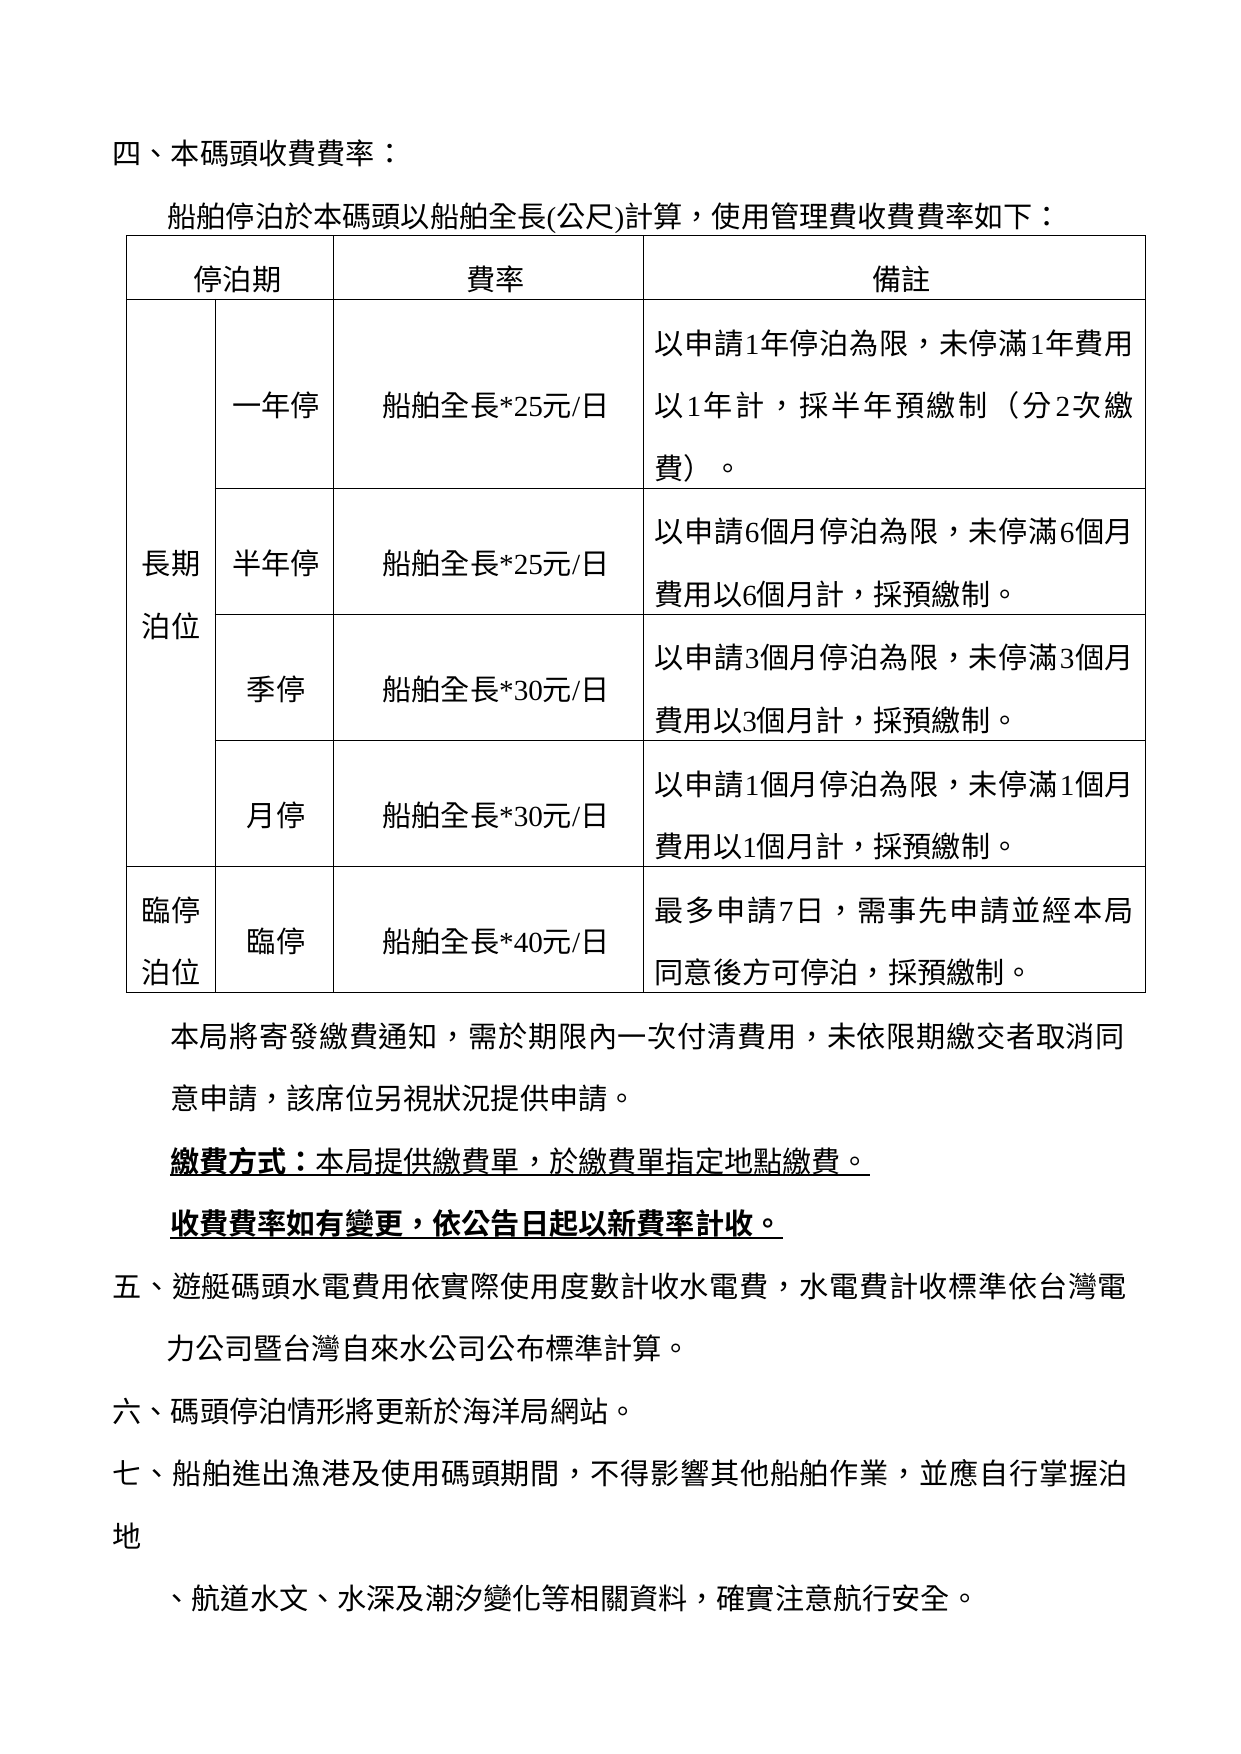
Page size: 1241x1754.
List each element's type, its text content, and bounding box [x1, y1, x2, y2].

table_cell 臨停泊位 [127, 867, 215, 992]
text 四、本碼頭收費費率： [112, 110, 1128, 173]
table_header 費率 [334, 236, 643, 299]
text 六、碼頭停泊情形將更新於海洋局網站。 [112, 1368, 1128, 1430]
table_header 停泊期 [127, 236, 333, 299]
table_cell 半年停 [216, 489, 333, 613]
table_cell 以申請6個月停泊為限，未停滿6個月費用以6個月計，採預繳制。 [644, 489, 1145, 613]
table_cell 船舶全長*25元/日 [334, 489, 643, 613]
text 五、遊艇碼頭水電費用依實際使用度數計收水電費，水電費計收標準依台灣電力公司暨台灣自來水公司公布標準計算。 [112, 1243, 1128, 1368]
table_cell 以申請3個月停泊為限，未停滿3個月費用以3個月計，採預繳制。 [644, 615, 1145, 739]
table_cell 以申請1年停泊為限，未停滿1年費用以1年計，採半年預繳制（分2次繳費）。 [644, 300, 1145, 487]
table_cell 長期泊位 [127, 300, 215, 866]
table_header 備註 [644, 236, 1145, 299]
table_cell 月停 [216, 741, 333, 866]
table_cell 以申請1個月停泊為限，未停滿1個月費用以1個月計，採預繳制。 [644, 741, 1145, 866]
text 繳費方式：本局提供繳費單，於繳費單指定地點繳費。 [170, 1118, 1128, 1180]
table_cell 臨停 [216, 867, 333, 992]
table_cell 船舶全長*40元/日 [334, 867, 643, 992]
text 船舶停泊於本碼頭以船舶全長(公尺)計算，使用管理費收費費率如下： [167, 173, 1128, 235]
table_cell 最多申請7日，需事先申請並經本局同意後方可停泊，採預繳制。 [644, 867, 1145, 992]
text 收費費率如有變更，依公告日起以新費率計收。 [170, 1180, 1128, 1243]
text 七、船舶進出漁港及使用碼頭期間，不得影響其他船舶作業，並應自行掌握泊地 [112, 1430, 1128, 1555]
table_cell 一年停 [216, 300, 333, 487]
table_cell 季停 [216, 615, 333, 739]
table_cell 船舶全長*30元/日 [334, 741, 643, 866]
table_cell 船舶全長*25元/日 [334, 300, 643, 487]
text 本局將寄發繳費通知，需於期限內一次付清費用，未依限期繳交者取消同意申請，該席位另視狀況提供申請。 [170, 993, 1128, 1118]
table_cell 船舶全長*30元/日 [334, 615, 643, 739]
text 、航道水文、水深及潮汐變化等相關資料，確實注意航行安全。 [162, 1555, 1128, 1618]
